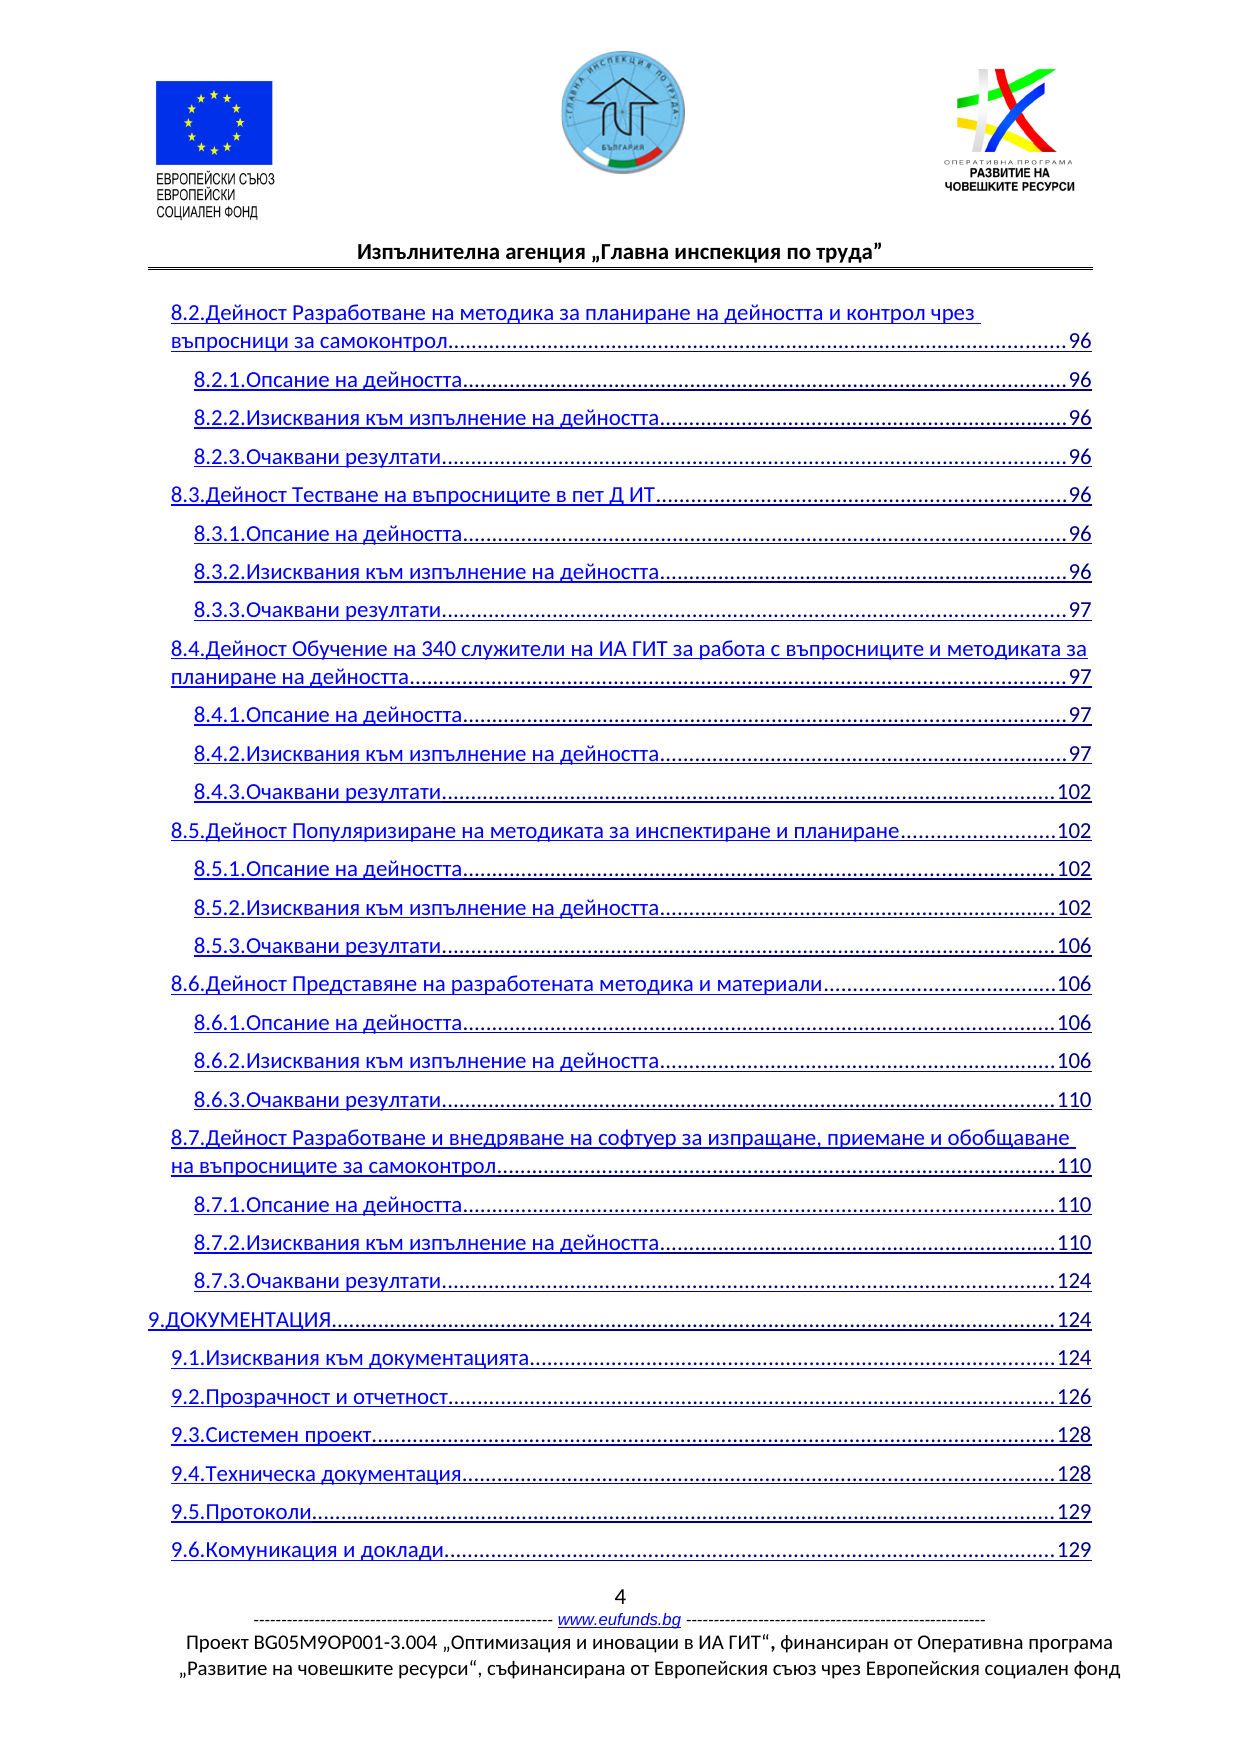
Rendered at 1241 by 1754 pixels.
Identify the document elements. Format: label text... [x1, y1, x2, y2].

text 9.4. Техническа документация 128 [171, 1459, 1093, 1487]
text 8.2.1. Опсание на дейността 96 [193, 365, 1093, 393]
text 8.5.3. Очаквани резултати 106 [193, 931, 1093, 959]
text 8.4.3. Очаквани резултати 102 [193, 777, 1093, 805]
text 8.3.3. Очаквани резултати 97 [193, 596, 1093, 623]
text 8.7.2. Изисквания към изпълнение на дейността 110 [193, 1228, 1093, 1256]
text 9.1. Изисквания към документацията 124 [171, 1343, 1093, 1371]
text 9.6. Комуникация и доклади 129 [171, 1536, 1093, 1564]
text 8.5. Дейност Популяризиране на методиката за инспектиране и планиране 102 [171, 816, 1093, 844]
text 9.2. Прозрачност и отчетност 126 [171, 1382, 1093, 1410]
text 8.5.1. Опсание на дейността 102 [193, 854, 1093, 882]
text 8.3.1. Опсание на дейността 96 [193, 519, 1093, 547]
text 8.4.1. Опсание на дейността 97 [193, 700, 1093, 728]
text 8.6. Дейност Представяне на разработената методика и материали 106 [171, 969, 1093, 997]
text 9.5. Протоколи 129 [171, 1497, 1093, 1525]
text 8.2. Дейност Разработване на методика за планиране на дейността и контрол чрез въпросници за самоконтрол 96 [171, 298, 1093, 354]
text 8.2.3. Очаквани резултати 96 [193, 442, 1093, 470]
text 8.7.1. Опсание на дейността 110 [193, 1190, 1093, 1218]
text 8.2.2. Изисквания към изпълнение на дейността 96 [193, 403, 1093, 431]
text 9. ДОКУМЕНТАЦИЯ 124 [148, 1305, 1093, 1333]
text 9.3. Системен проект 128 [171, 1420, 1093, 1448]
text 8.5.2. Изисквания към изпълнение на дейността 102 [193, 893, 1093, 921]
text 8.7.3. Очаквани резултати 124 [193, 1267, 1093, 1294]
text 8.6.3. Очаквани резултати 110 [193, 1085, 1093, 1113]
text 8.4. Дейност Обучение на 340 служители на ИА ГИТ за работа с въпросниците и методиката за планиране на дейността 97 [171, 634, 1093, 690]
text 8.6.1. Опсание на дейността 106 [193, 1008, 1093, 1036]
text 8.3.2. Изисквания към изпълнение на дейността 96 [193, 557, 1093, 585]
text 8.6.2. Изисквания към изпълнение на дейността 106 [193, 1046, 1093, 1074]
text 8.4.2. Изисквания към изпълнение на дейността 97 [193, 739, 1093, 767]
text 8.3. Дейност Тестване на въпросниците в пет Д ИТ 96 [171, 480, 1093, 508]
text 8.7. Дейност Разработване и внедряване на софтуер за изпращане, приемане и обобщаване на въпросниците за самоконтрол 110 [171, 1123, 1093, 1179]
